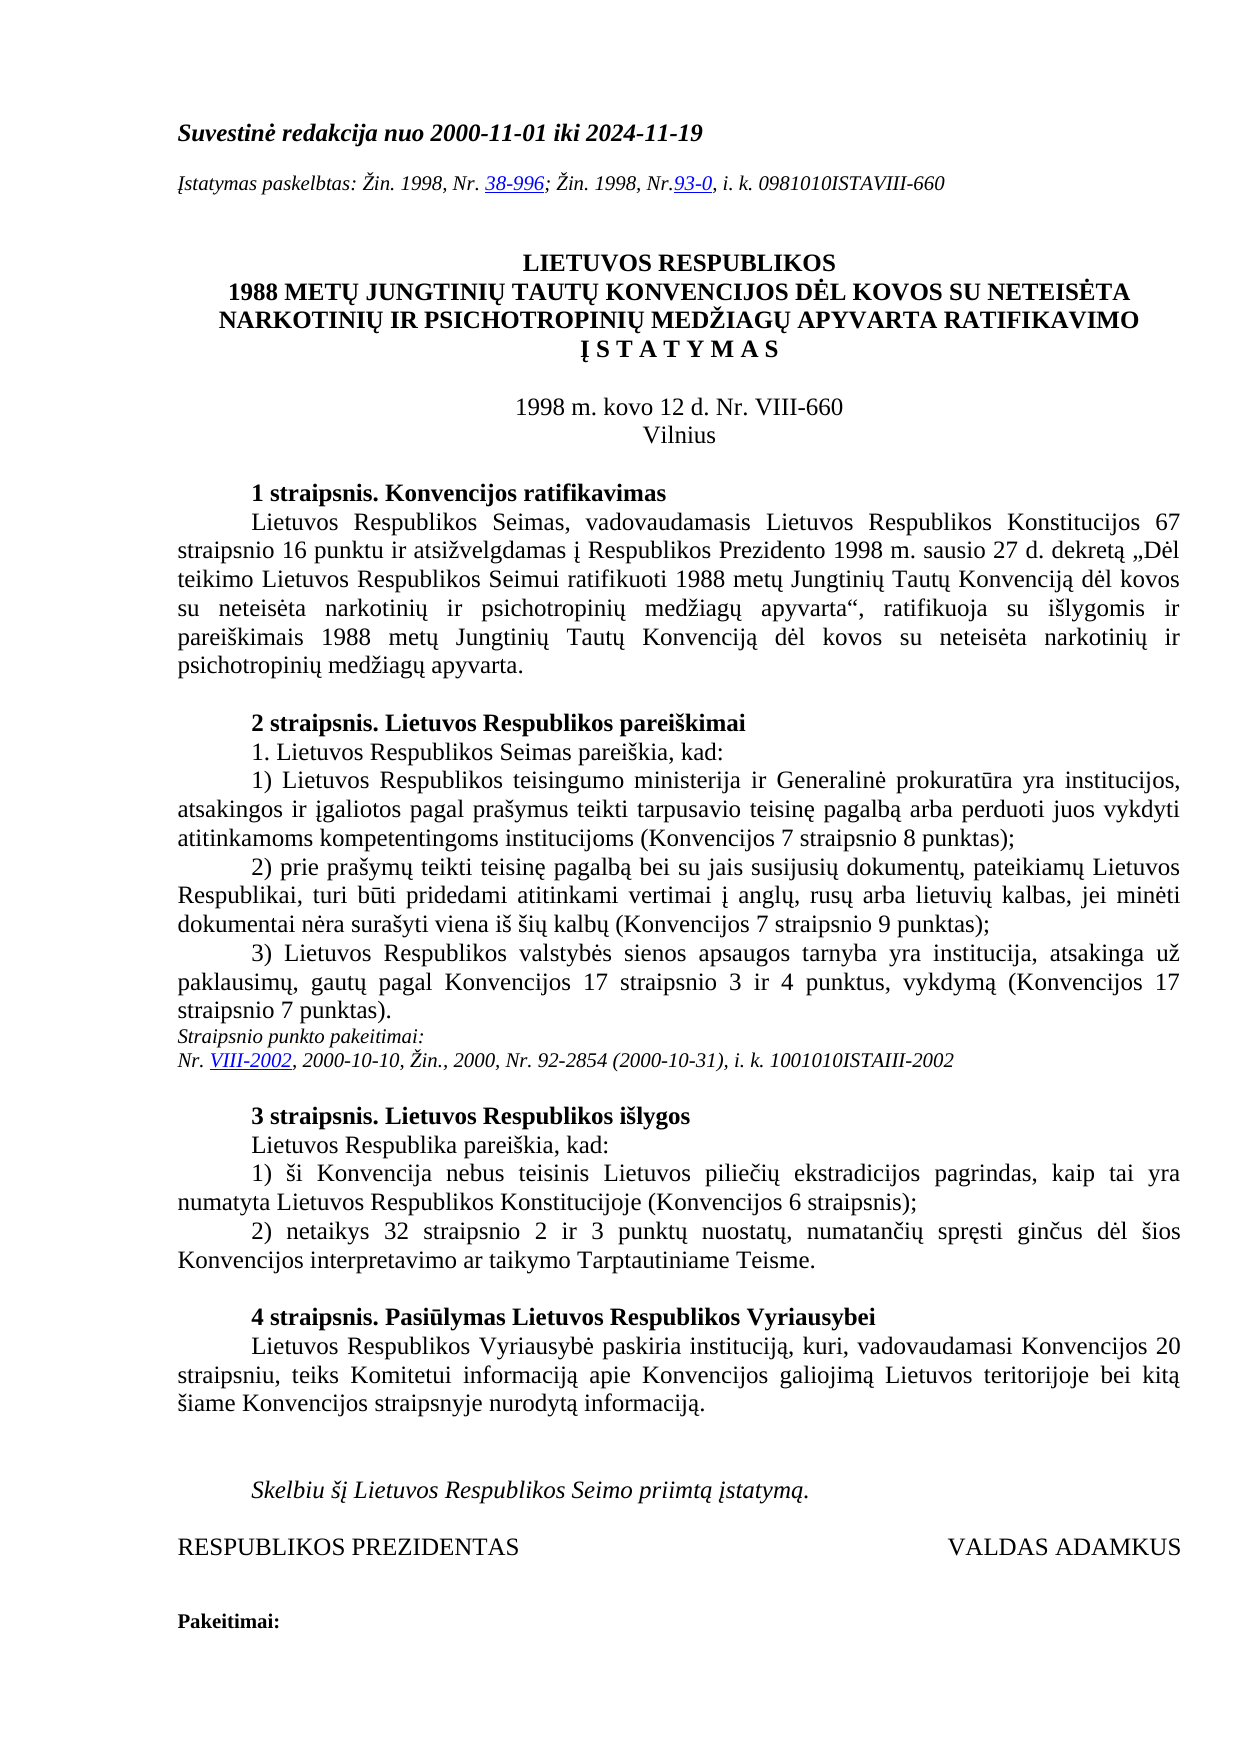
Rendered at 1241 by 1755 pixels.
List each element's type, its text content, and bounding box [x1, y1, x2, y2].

text 2) prie prašymų teikti teisinę pagalbą bei su jais susijusių dokumentų, pateikiamų Lietuvos Respublikai, turi būti pridedami atitinkami vertimai į anglų, rusų arba lietuvių kalbas, jei minėti dokumentai nėra surašyti viena iš šių kalbų (Konvencijos 7 straipsnio 9 punktas); [177, 852, 1181, 938]
text 1. Lietuvos Respublikos Seimas pareiškia, kad: [177, 737, 1181, 765]
text Lietuvos Respublikos Vyriausybė paskiria instituciją, kuri, vadovaudamasi Konvencijos 20 straipsniu, teiks Komitetui informaciją apie Konvencijos galiojimą Lietuvos teritorijoje bei kitą šiame Konvencijos straipsnyje nurodytą informaciją. [177, 1331, 1181, 1417]
text Lietuvos Respublikos Seimas, vadovaudamasis Lietuvos Respublikos Konstitucijos 67 straipsnio 16 punktu ir atsižvelgdamas į Respublikos Prezidento 1998 m. sausio 27 d. dekretą „Dėl teikimo Lietuvos Respublikos Seimui ratifikuoti 1988 metų Jungtinių Tautų Konvenciją dėl kovos su neteisėta narkotinių ir psichotropinių medžiagų apyvarta“, ratifikuoja su išlygomis ir pareiškimais 1988 metų Jungtinių Tautų Konvenciją dėl kovos su neteisėta narkotinių ir psichotropinių medžiagų apyvarta. [177, 507, 1181, 679]
text 3) Lietuvos Respublikos valstybės sienos apsaugos tarnyba yra institucija, atsakinga už paklausimų, gautų pagal Konvencijos 17 straipsnio 3 ir 4 punktus, vykdymą (Konvencijos 17 straipsnio 7 punktas). [177, 938, 1181, 1024]
text Lietuvos Respublika pareiškia, kad: [177, 1130, 1181, 1158]
text 1) ši Konvencija nebus teisinis Lietuvos piliečių ekstradicijos pagrindas, kaip tai yra numatyta Lietuvos Respublikos Konstitucijoje (Konvencijos 6 straipsnis); [177, 1158, 1181, 1216]
text Nr. VIII-2002, 2000-10-10, Žin., 2000, Nr. 92-2854 (2000-10-31), i. k. 1001010ISTAIII-2002 [177, 1048, 1181, 1072]
text Straipsnio punkto pakeitimai: [177, 1024, 1181, 1048]
text 4 straipsnis. Pasiūlymas Lietuvos Respublikos Vyriausybei [177, 1302, 1181, 1331]
text 1) Lietuvos Respublikos teisingumo ministerija ir Generalinė prokuratūra yra institucijos, atsakingos ir įgaliotos pagal prašymus teikti tarpusavio teisinę pagalbą arba perduoti juos vykdyti atitinkamoms kompetentingoms institucijoms (Konvencijos 7 straipsnio 8 punktas); [177, 765, 1181, 852]
text Suvestinė redakcija nuo 2000-11-01 iki 2024-11-19 [177, 118, 1181, 147]
text 1 straipsnis. Konvencijos ratifikavimas [177, 478, 1181, 507]
text Įstatymas paskelbtas: Žin. 1998, Nr. 38-996; Žin. 1998, Nr.93-0, i. k. 0981010ISTAVIII-660 [177, 171, 1181, 195]
text LIETUVOS RESPUBLIKOS [177, 248, 1181, 277]
text Pakeitimai: [177, 1609, 1181, 1633]
text Skelbiu šį Lietuvos Respublikos Seimo priimtą įstatymą. [177, 1475, 1181, 1503]
text Į S T A T Y M A S [177, 334, 1181, 363]
text 1998 m. kovo 12 d. Nr. VIII-660 [177, 392, 1181, 420]
text 1988 METŲ JUNGTINIŲ TAUTŲ KONVENCIJOS DĖL KOVOS SU NETEISĖTA NARKOTINIŲ IR PSICHOTROPINIŲ MEDŽIAGŲ APYVARTA RATIFIKAVIMO [177, 277, 1181, 334]
text Vilnius [177, 420, 1181, 449]
text 2) netaikys 32 straipsnio 2 ir 3 punktų nuostatų, numatančių spręsti ginčus dėl šios Konvencijos interpretavimo ar taikymo Tarptautiniame Teisme. [177, 1216, 1181, 1273]
text 2 straipsnis. Lietuvos Respublikos pareiškimai [177, 708, 1181, 737]
text 3 straipsnis. Lietuvos Respublikos išlygos [177, 1101, 1181, 1130]
text RESPUBLIKOS PREZIDENTAS VALDAS ADAMKUS [177, 1532, 1181, 1561]
